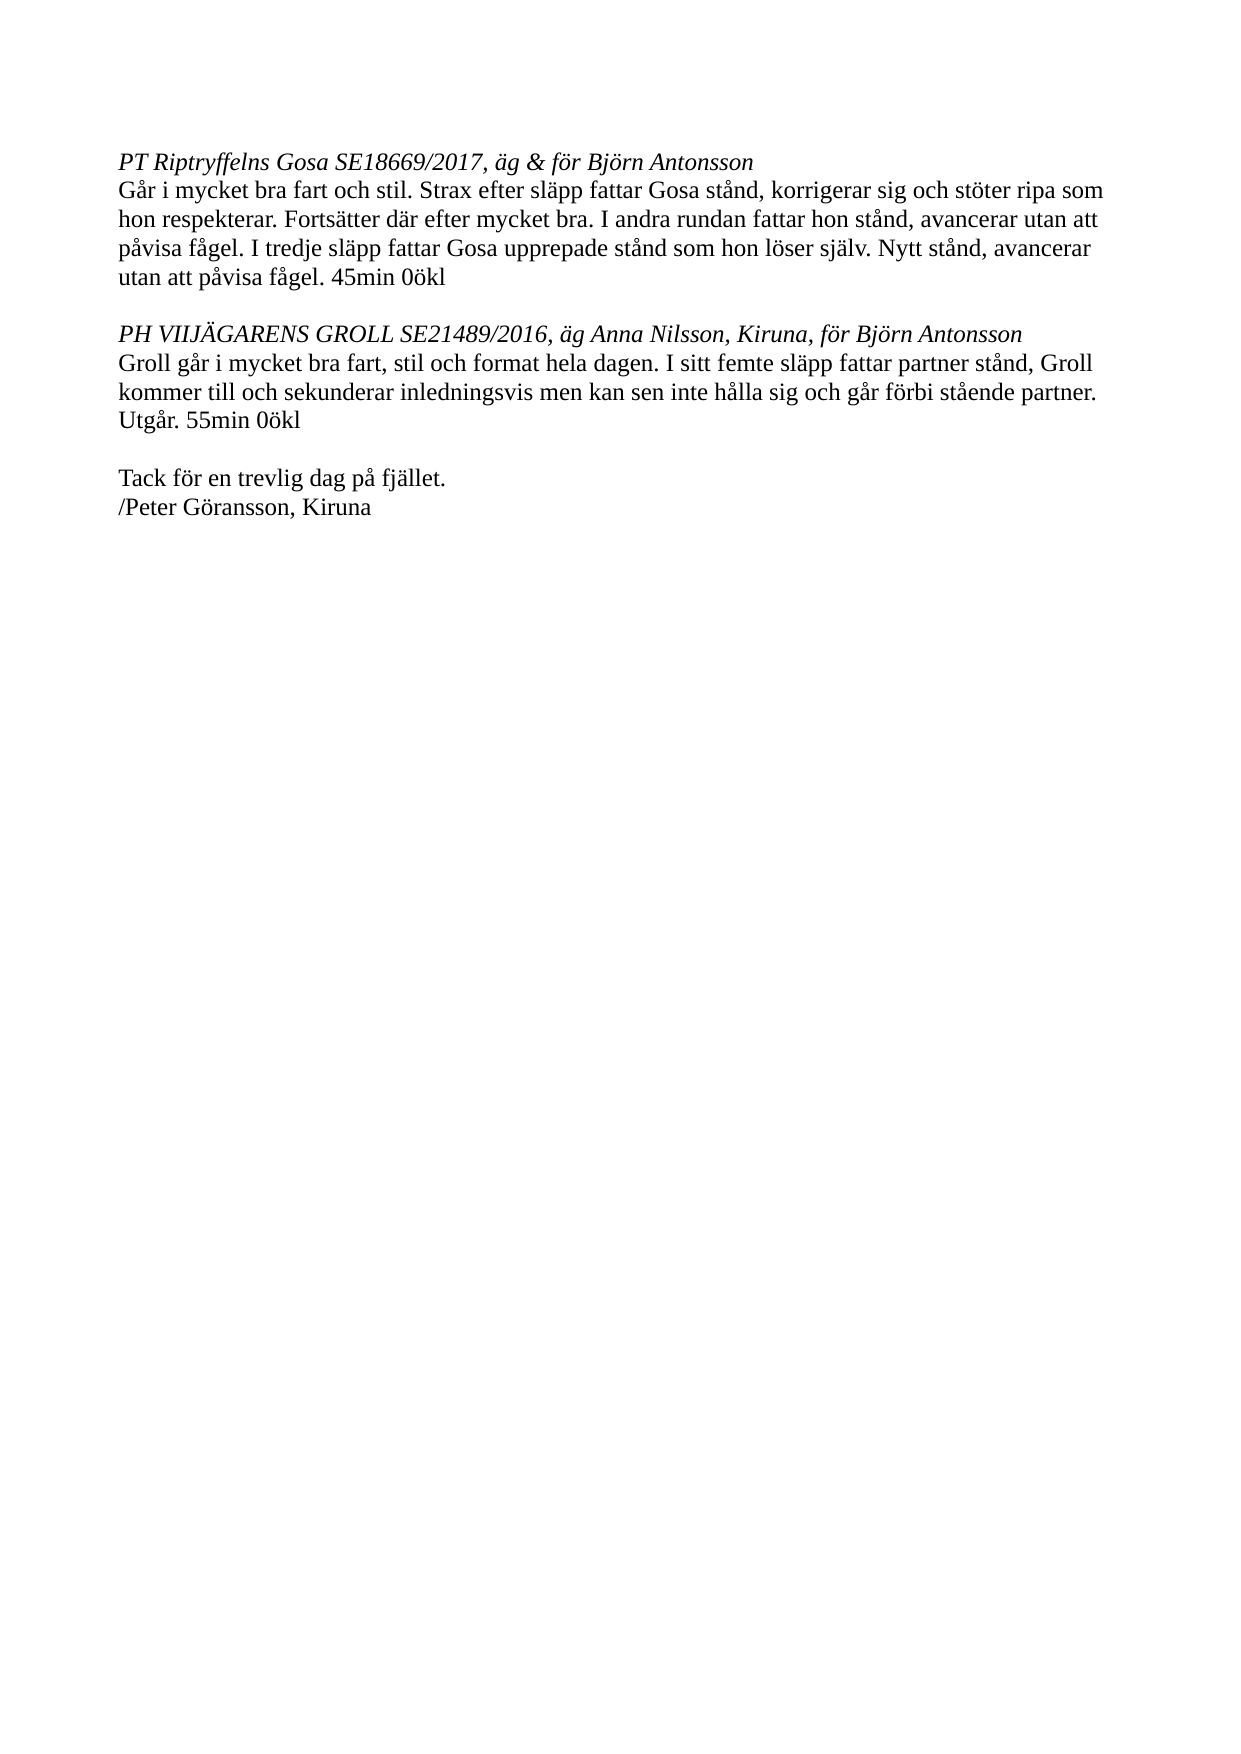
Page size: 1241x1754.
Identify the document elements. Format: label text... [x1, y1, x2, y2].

text Tack för en trevlig dag på fjället. [118, 463, 1122, 492]
text /Peter Göransson, Kiruna [118, 492, 1122, 521]
text Går i mycket bra fart och stil. Strax efter släpp fattar Gosa stånd, korrigerar sig och stöter ripa som hon respekterar. Fortsätter där efter mycket bra. I andra rundan fattar hon stånd, avancerar utan att påvisa fågel. I tredje släpp fattar Gosa upprepade stånd som hon löser själv. Nytt stånd, avancerar utan att påvisa fågel. 45min 0ökl [118, 176, 1122, 291]
text Groll går i mycket bra fart, stil och format hela dagen. I sitt femte släpp fattar partner stånd, Groll kommer till och sekunderar inledningsvis men kan sen inte hålla sig och går förbi stående partner. Utgår. 55min 0ökl [118, 348, 1122, 434]
text PH VIIJÄGARENS GROLL SE21489/2016, äg Anna Nilsson, Kiruna, för Björn Antonsson [118, 319, 1122, 348]
text PT Riptryffelns Gosa SE18669/2017, äg & för Björn Antonsson [118, 147, 1122, 176]
